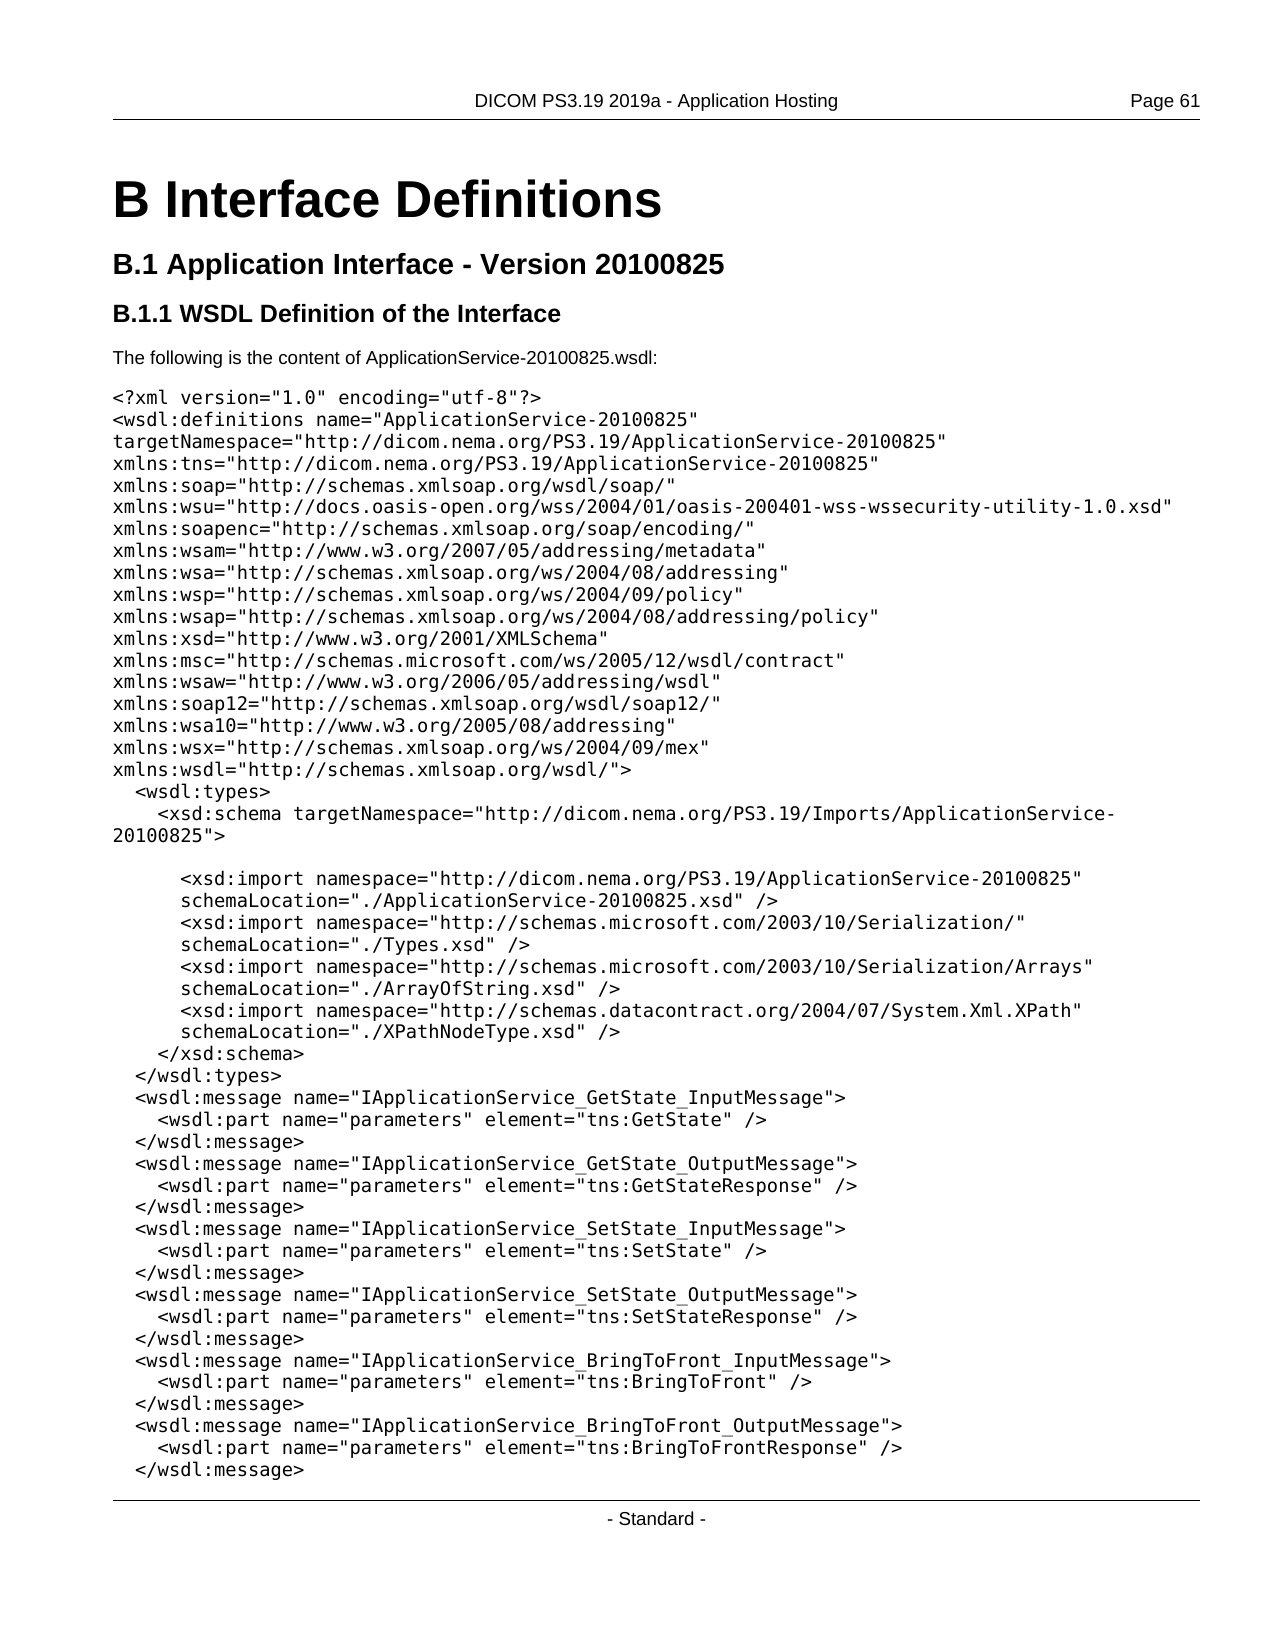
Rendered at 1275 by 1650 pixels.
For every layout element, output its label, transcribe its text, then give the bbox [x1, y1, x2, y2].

text B.1 Application Interface - Version 20100825 [112, 247, 1200, 281]
text The following is the content of ApplicationService-20100825.wsdl: [112, 347, 1200, 368]
text <?xml version="1.0" encoding="utf-8"?> <wsdl:definitions name="ApplicationService-20100825" targetNamespace="http://dicom.nema.org/PS3.19/ApplicationService-20100825" xmlns:tns="http://dicom.nema.org/PS3.19/ApplicationService-20100825" xmlns:soap="http://schemas.xmlsoap.org/wsdl/soap/" xmlns:wsu="http://docs.oasis-open.org/wss/2004/01/oasis-200401-wss-wssecurity-utility-1.0.xsd" xmlns:soapenc="http://schemas.xmlsoap.org/soap/encoding/" xmlns:wsam="http://www.w3.org/2007/05/addressing/metadata" xmlns:wsa="http://schemas.xmlsoap.org/ws/2004/08/addressing" xmlns:wsp="http://schemas.xmlsoap.org/ws/2004/09/policy" xmlns:wsap="http://schemas.xmlsoap.org/ws/2004/08/addressing/policy" xmlns:xsd="http://www.w3.org/2001/XMLSchema" xmlns:msc="http://schemas.microsoft.com/ws/2005/12/wsdl/contract" xmlns:wsaw="http://www.w3.org/2006/05/addressing/wsdl" xmlns:soap12="http://schemas.xmlsoap.org/wsdl/soap12/" xmlns:wsa10="http://www.w3.org/2005/08/addressing" xmlns:wsx="http://schemas.xmlsoap.org/ws/2004/09/mex" xmlns:wsdl="http://schemas.xmlsoap.org/wsdl/"> <wsdl:types> <xsd:schema targetNamespace="http://dicom.nema.org/PS3.19/Imports/ApplicationService-20100825"> <xsd:import namespace="http://dicom.nema.org/PS3.19/ApplicationService-20100825" schemaLocation="./ApplicationService-20100825.xsd" /> <xsd:import namespace="http://schemas.microsoft.com/2003/10/Serialization/" schemaLocation="./Types.xsd" /> <xsd:import namespace="http://schemas.microsoft.com/2003/10/Serialization/Arrays" schemaLocation="./ArrayOfString.xsd" /> <xsd:import namespace="http://schemas.datacontract.org/2004/07/System.Xml.XPath" schemaLocation="./XPathNodeType.xsd" /> </xsd:schema> </wsdl:types> <wsdl:message name="IApplicationService_GetState_InputMessage"> <wsdl:part name="parameters" element="tns:GetState" /> </wsdl:message> <wsdl:message name="IApplicationService_GetState_OutputMessage"> <wsdl:part name="parameters" element="tns:GetStateResponse" /> </wsdl:message> <wsdl:message name="IApplicationService_SetState_InputMessage"> <wsdl:part name="parameters" element="tns:SetState" /> </wsdl:message> <wsdl:message name="IApplicationService_SetState_OutputMessage"> <wsdl:part name="parameters" element="tns:SetStateResponse" /> </wsdl:message> <wsdl:message name="IApplicationService_BringToFront_InputMessage"> <wsdl:part name="parameters" element="tns:BringToFront" /> </wsdl:message> <wsdl:message name="IApplicationService_BringToFront_OutputMessage"> <wsdl:part name="parameters" element="tns:BringToFrontResponse" /> </wsdl:message> [112, 387, 1200, 1481]
text B Interface Definitions [112, 169, 1200, 228]
text B.1.1 WSDL Definition of the Interface [112, 299, 1200, 328]
